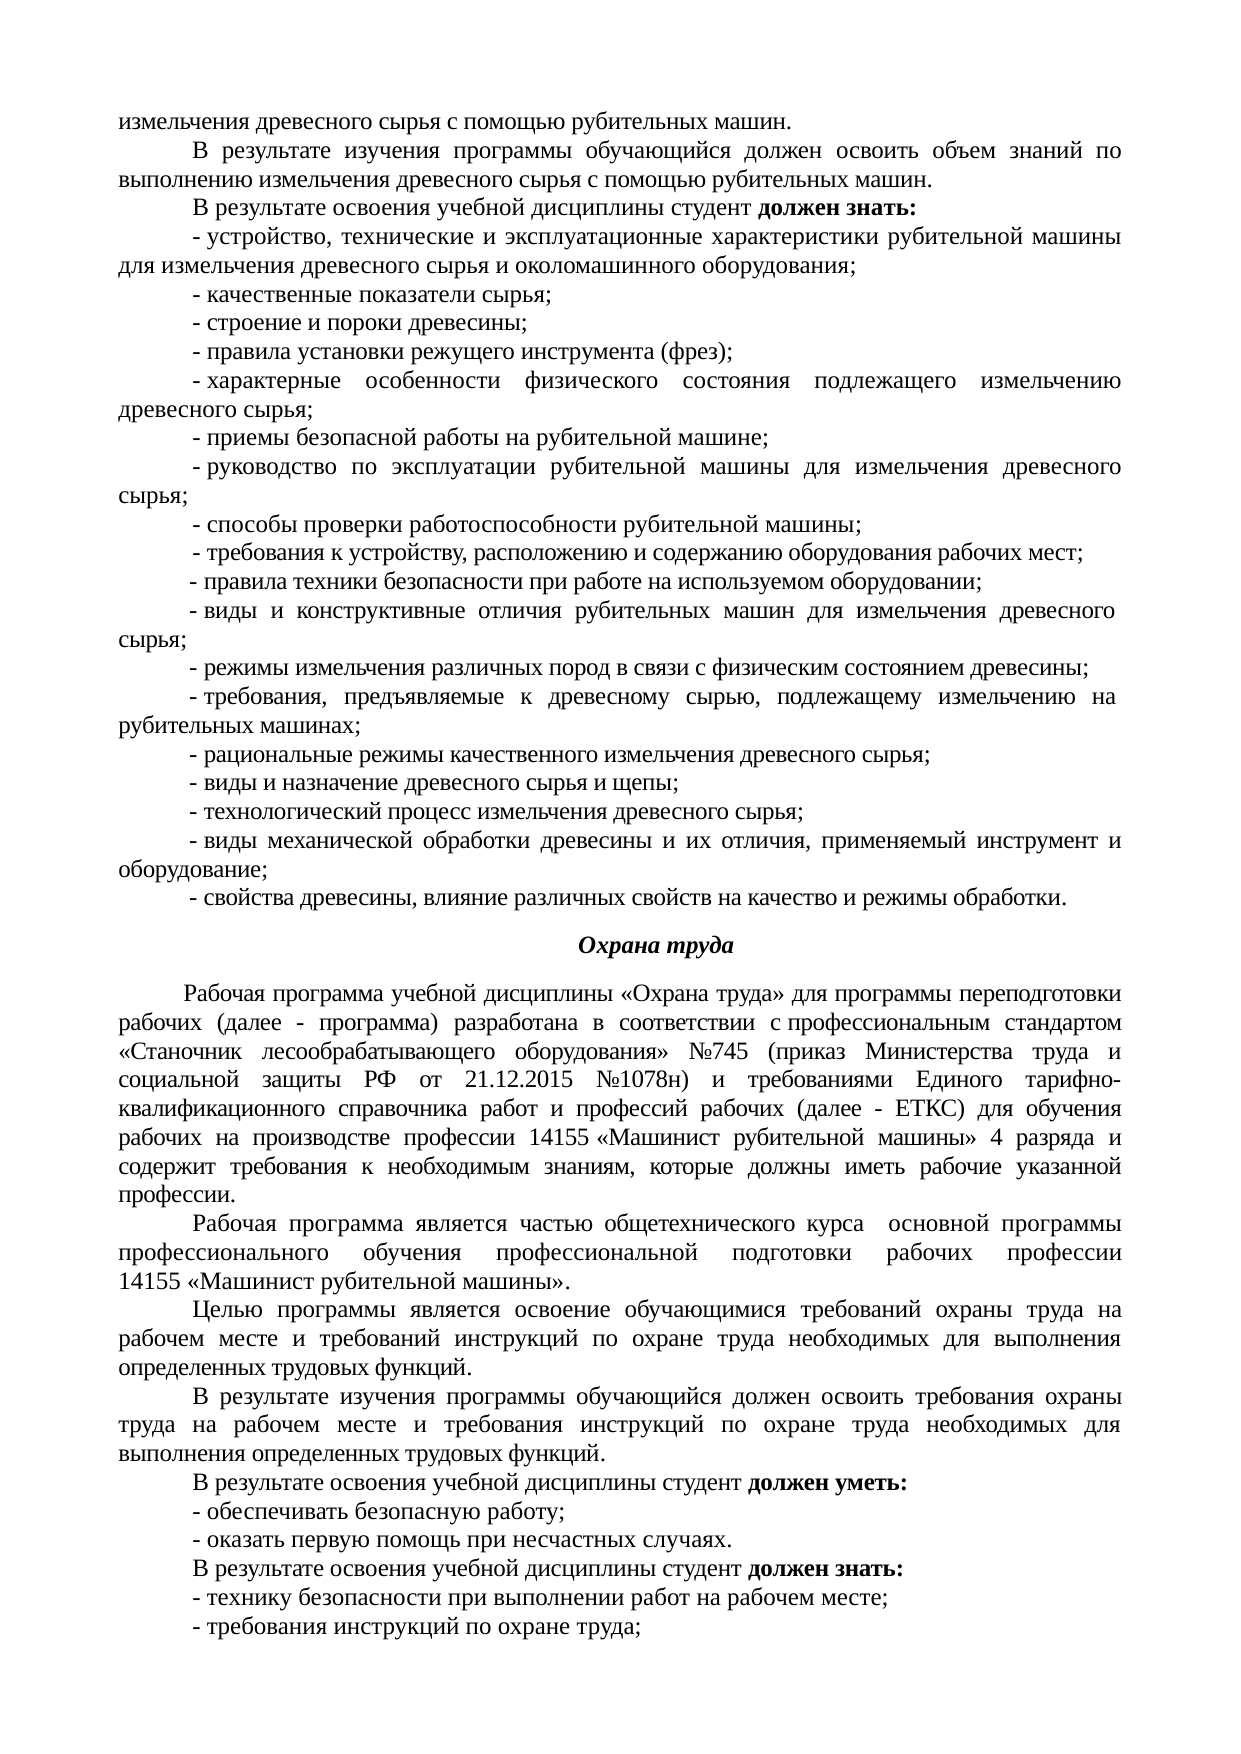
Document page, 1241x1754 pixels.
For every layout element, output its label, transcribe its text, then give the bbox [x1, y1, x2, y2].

text В результате изучения программы обучающийся должен освоить объем знаний по выполнению измельчения древесного сырья с помощью рубительных машин. [118, 135, 1122, 192]
text - способы проверки работоспособности рубительной машины; [118, 509, 1122, 537]
text - строение и пороки древесины; [118, 307, 1122, 336]
text - руководство по эксплуатации рубительной машины для измельчения древесного сырья; [118, 451, 1122, 509]
text - приемы безопасной работы на рубительной машине; [118, 422, 1122, 451]
text - рациональные режимы качественного измельчения древесного сырья; [118, 739, 1116, 767]
text Охрана труда [118, 930, 1122, 959]
text - качественные показатели сырья; [118, 279, 1122, 307]
text - обеспечивать безопасную работу; [118, 1496, 1122, 1524]
text Рабочая программа является частью общетехнического курса основной программы профессионального обучения профессиональной подготовки рабочих профессии 14155 «Машинист рубительной машины». [118, 1208, 1122, 1294]
text - технику безопасности при выполнении работ на рабочем месте; [118, 1582, 1122, 1611]
text В результате изучения программы обучающийся должен освоить требования охраны труда на рабочем месте и требования инструкций по охране труда необходимых для выполнения определенных трудовых функций. [118, 1381, 1122, 1467]
text - устройство, технические и эксплуатационные характеристики рубительной машины для измельчения древесного сырья и околомашинного оборудования; [118, 221, 1122, 279]
text В результате освоения учебной дисциплины студент должен знать: [118, 192, 1122, 221]
text - режимы измельчения различных пород в связи с физическим состоянием древесины; [118, 652, 1116, 681]
text В результате освоения учебной дисциплины студент должен уметь: [118, 1467, 1122, 1496]
text - характерные особенности физического состояния подлежащего измельчению древесного сырья; [118, 365, 1122, 422]
text - требования, предъявляемые к древесному сырью, подлежащему измельчению на рубительных машинах; [118, 681, 1116, 739]
text - требования к устройству, расположению и содержанию оборудования рабочих мест; [118, 537, 1122, 566]
text Целью программы является освоение обучающимися требований охраны труда на рабочем месте и требований инструкций по охране труда необходимых для выполнения определенных трудовых функций. [118, 1294, 1122, 1381]
text - виды механической обработки древесины и их отличия, применяемый инструмент и оборудование; [118, 825, 1122, 882]
text В результате освоения учебной дисциплины студент должен знать: [118, 1553, 1122, 1582]
text - виды и конструктивные отличия рубительных машин для измельчения древесного сырья; [118, 595, 1116, 652]
text - правила техники безопасности при работе на используемом оборудовании; [118, 566, 1116, 595]
text - свойства древесины, влияние различных свойств на качество и режимы обработки. [118, 882, 1122, 911]
text - правила установки режущего инструмента (фрез); [118, 336, 1122, 365]
text - виды и назначение древесного сырья и щепы; [118, 767, 1116, 796]
text - технологический процесс измельчения древесного сырья; [118, 796, 1122, 825]
text - требования инструкций по охране труда; [118, 1611, 1122, 1639]
text - оказать первую помощь при несчастных случаях. [118, 1524, 1122, 1553]
text Рабочая программа учебной дисциплины «Охрана труда» для программы переподготовки рабочих (далее - программа) разработана в соответствии с профессиональным стандартом «Станочник лесообрабатывающего оборудования» №745 (приказ Министерства труда и социальной защиты РФ от 21.12.2015 №1078н) и требованиями Единого тарифно-квалификационного справочника работ и профессий рабочих (далее - ЕТКС) для обучения рабочих на производстве профессии 14155 «Машинист рубительной машины» 4 разряда и содержит требования к необходимым знаниям, которые должны иметь рабочие указанной профессии. [118, 978, 1122, 1208]
text измельчения древесного сырья с помощью рубительных машин. [118, 106, 1122, 135]
